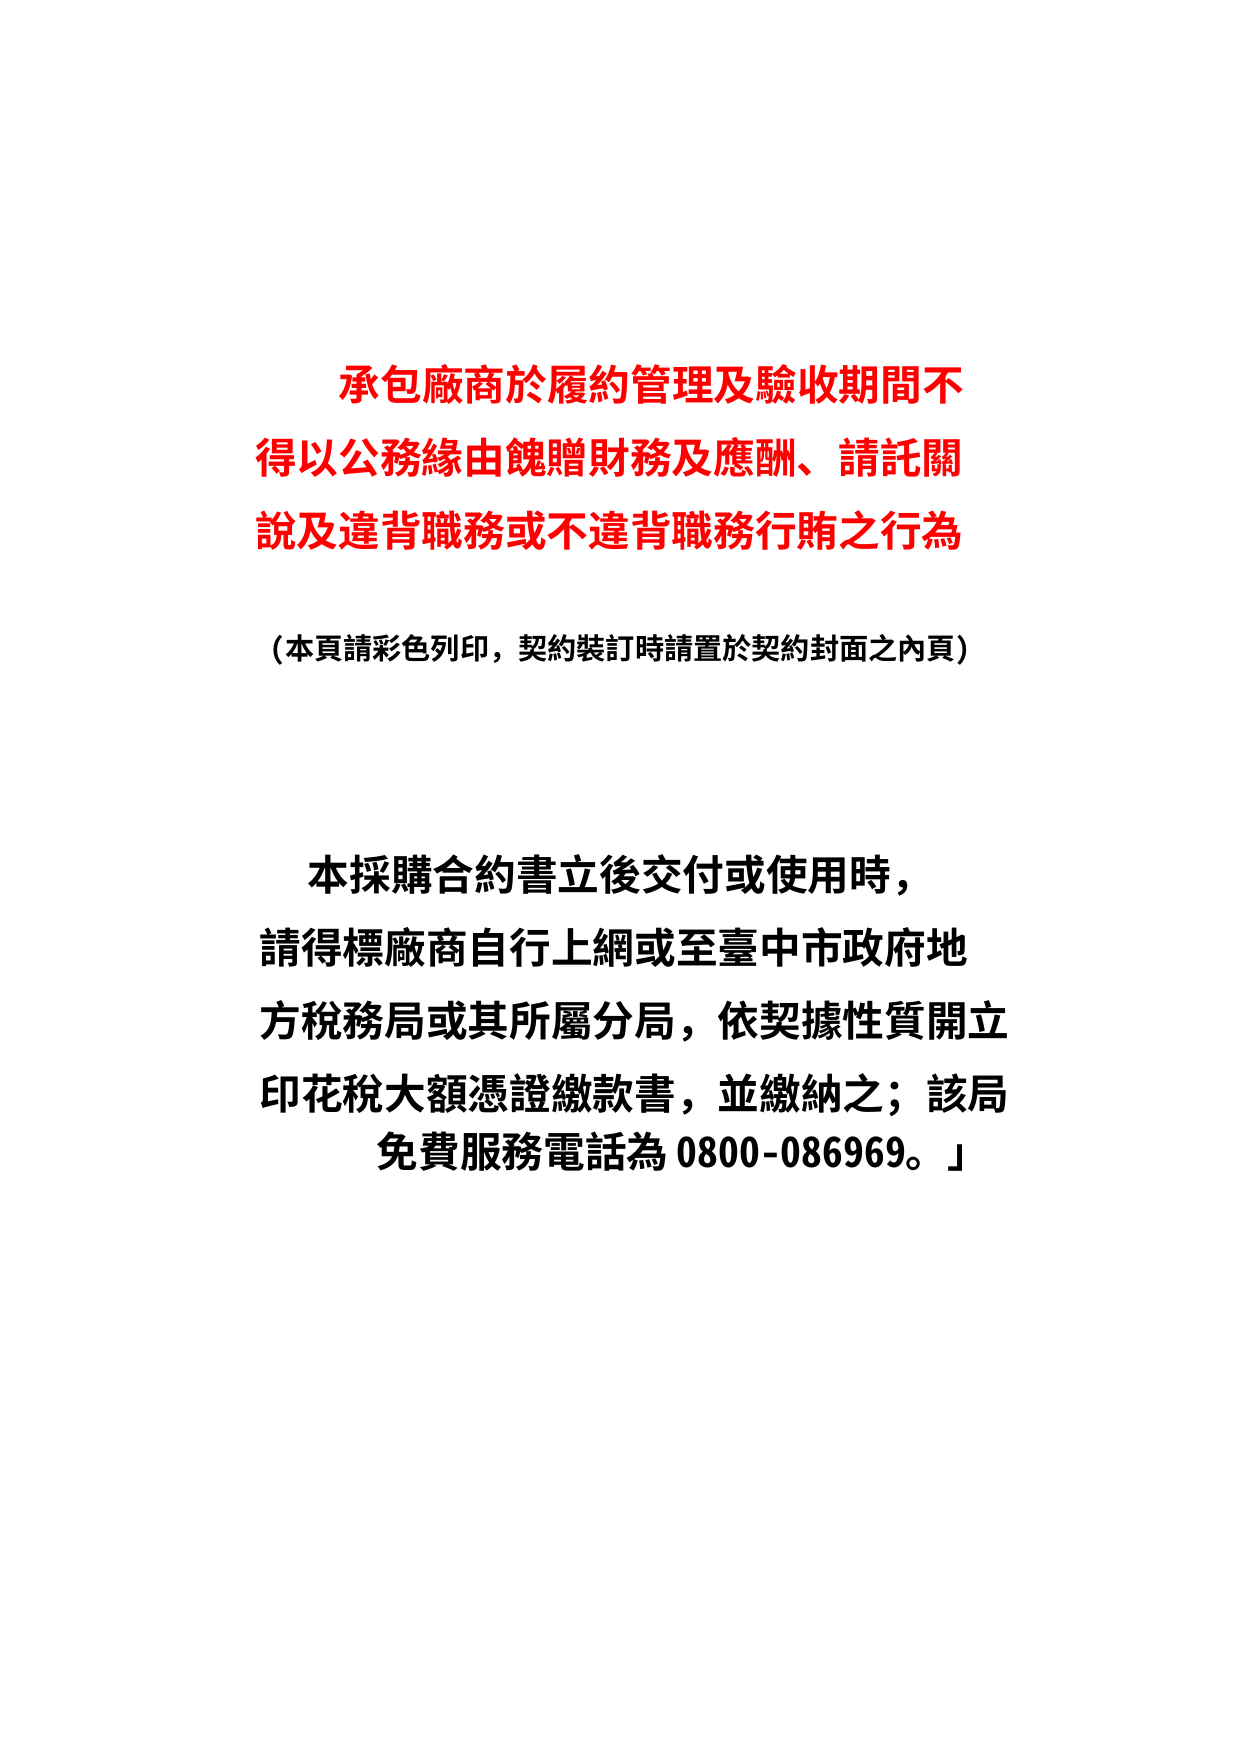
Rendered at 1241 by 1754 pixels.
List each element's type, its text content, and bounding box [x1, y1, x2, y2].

text (本頁請彩色列印，契約裝訂時請置於契約封面之內頁) [130, 626, 1110, 667]
text 承包廠商於履約管理及驗收期間不 [130, 352, 1110, 413]
text 方稅務局或其所屬分局，依契據性質開立 [155, 988, 1110, 1048]
text 得以公務緣由餽贈財務及應酬、請託關 [130, 425, 1110, 486]
text 印花稅大額憑證繳款書，並繳納之；該局 [155, 1061, 1110, 1121]
text 請得標廠商自行上網或至臺中市政府地 [155, 915, 1110, 976]
text 本採購合約書立後交付或使用時， [130, 842, 1110, 903]
text 說及違背職務或不違背職務行賄之行為 [130, 498, 1110, 558]
text 免費服務電話為0800-086969。」 [130, 1134, 1110, 1175]
